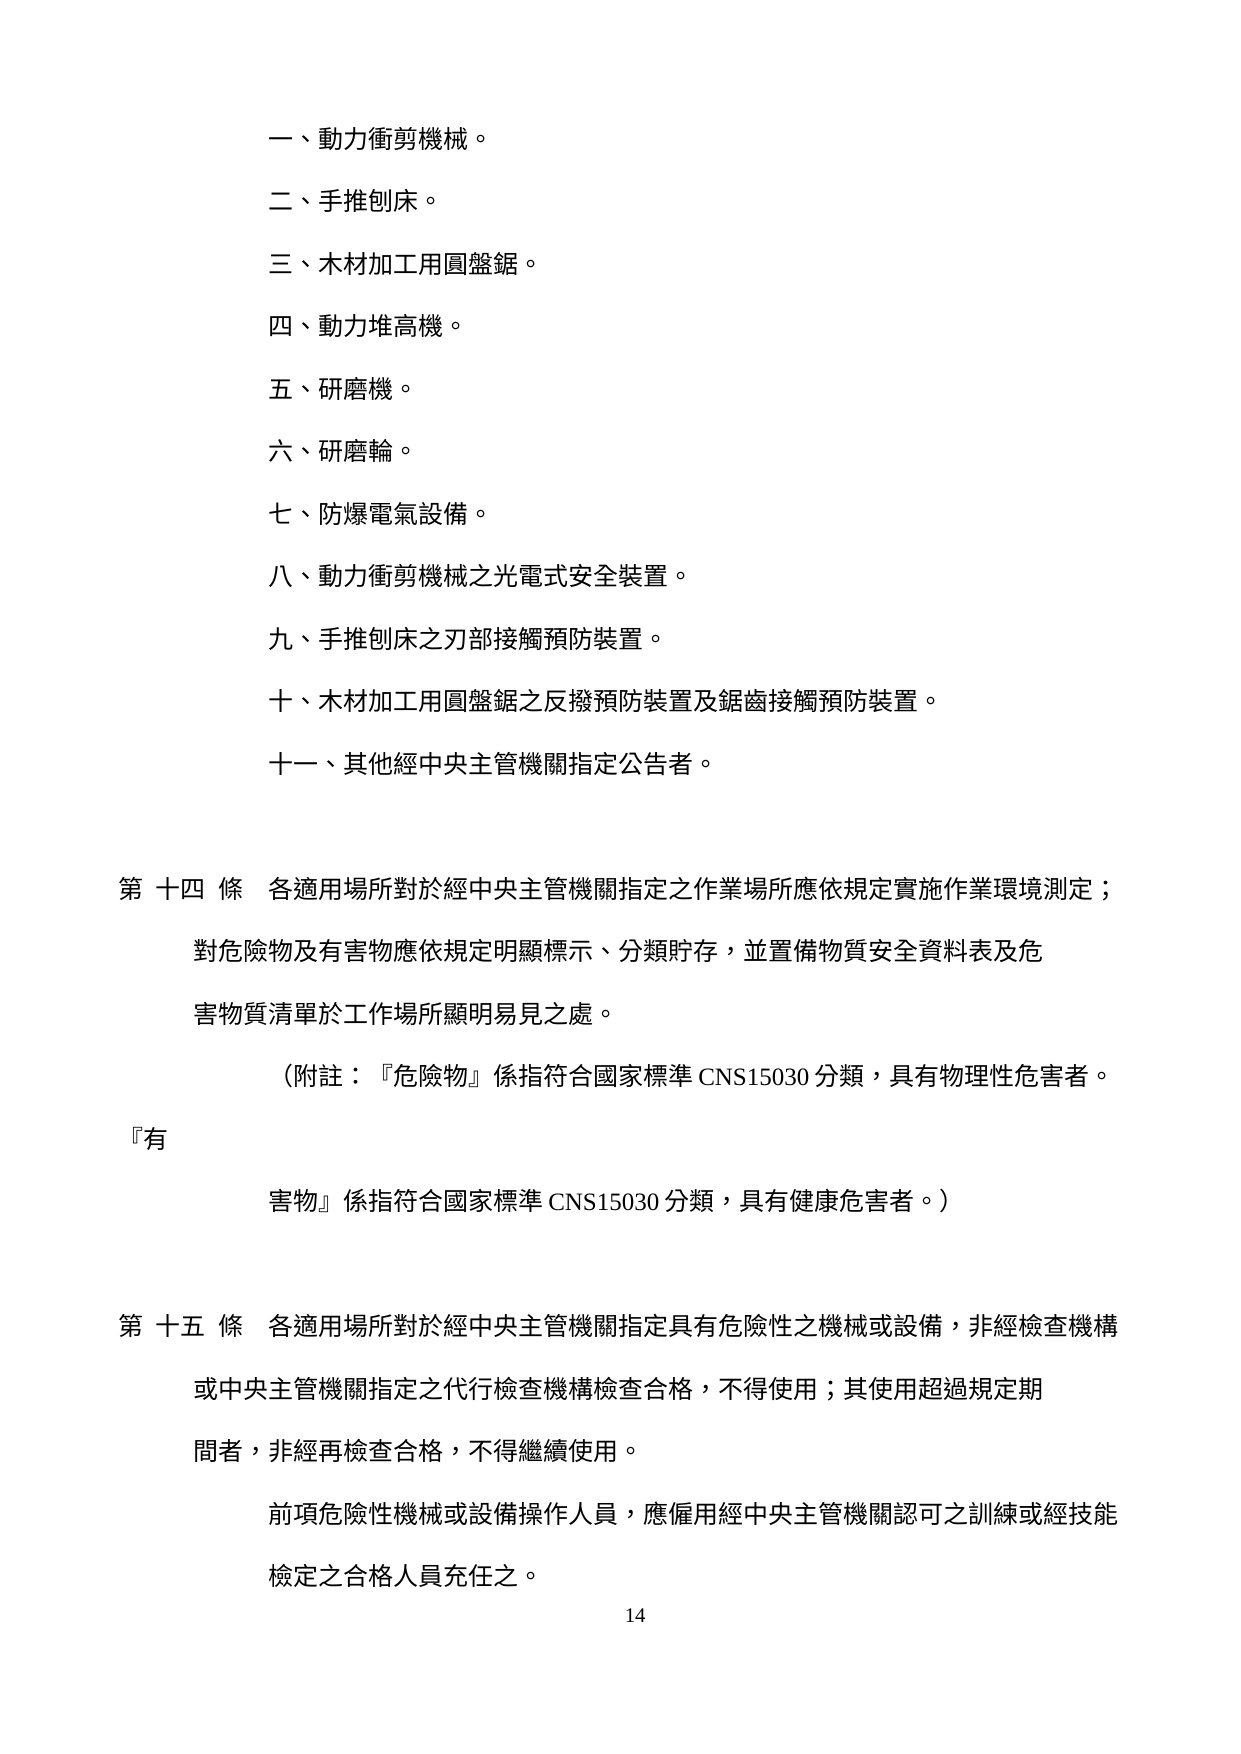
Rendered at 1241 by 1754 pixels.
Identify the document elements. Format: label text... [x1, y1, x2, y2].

text 九、手推刨床之刃部接觸預防裝置。 [118, 596, 1152, 658]
text 害物』係指符合國家標準CNS15030分類，具有健康危害者。） [118, 1158, 1152, 1221]
text 一、動力衝剪機械。 [118, 96, 1152, 158]
text 或中央主管機關指定之代行檢查機構檢查合格，不得使用；其使用超過規定期 [118, 1346, 1152, 1408]
text 十一、其他經中央主管機關指定公告者。 [118, 721, 1152, 783]
text 四、動力堆高機。 [118, 283, 1152, 346]
text 五、研磨機。 [118, 346, 1152, 408]
text 第 十五 條 各適用場所對於經中央主管機關指定具有危險性之機械或設備，非經檢查機構 [118, 1283, 1152, 1346]
text 第 十四 條 各適用場所對於經中央主管機關指定之作業場所應依規定實施作業環境測定； [118, 846, 1152, 908]
text 七、防爆電氣設備。 [118, 471, 1152, 533]
text 二、手推刨床。 [118, 158, 1152, 221]
text 檢定之合格人員充任之。 [118, 1533, 1152, 1596]
text 對危險物及有害物應依規定明顯標示、分類貯存，並置備物質安全資料表及危 [118, 908, 1152, 971]
text 六、研磨輪。 [118, 408, 1152, 471]
text 害物質清單於工作場所顯明易見之處。 [118, 971, 1152, 1033]
text 十、木材加工用圓盤鋸之反撥預防裝置及鋸齒接觸預防裝置。 [118, 658, 1152, 721]
text （附註：『危險物』係指符合國家標準CNS15030分類，具有物理性危害者。『有 [118, 1033, 1152, 1158]
text 前項危險性機械或設備操作人員，應僱用經中央主管機關認可之訓練或經技能 [118, 1471, 1152, 1533]
text 八、動力衝剪機械之光電式安全裝置。 [118, 533, 1152, 596]
text 間者，非經再檢查合格，不得繼續使用。 [118, 1408, 1152, 1471]
text 三、木材加工用圓盤鋸。 [118, 221, 1152, 283]
